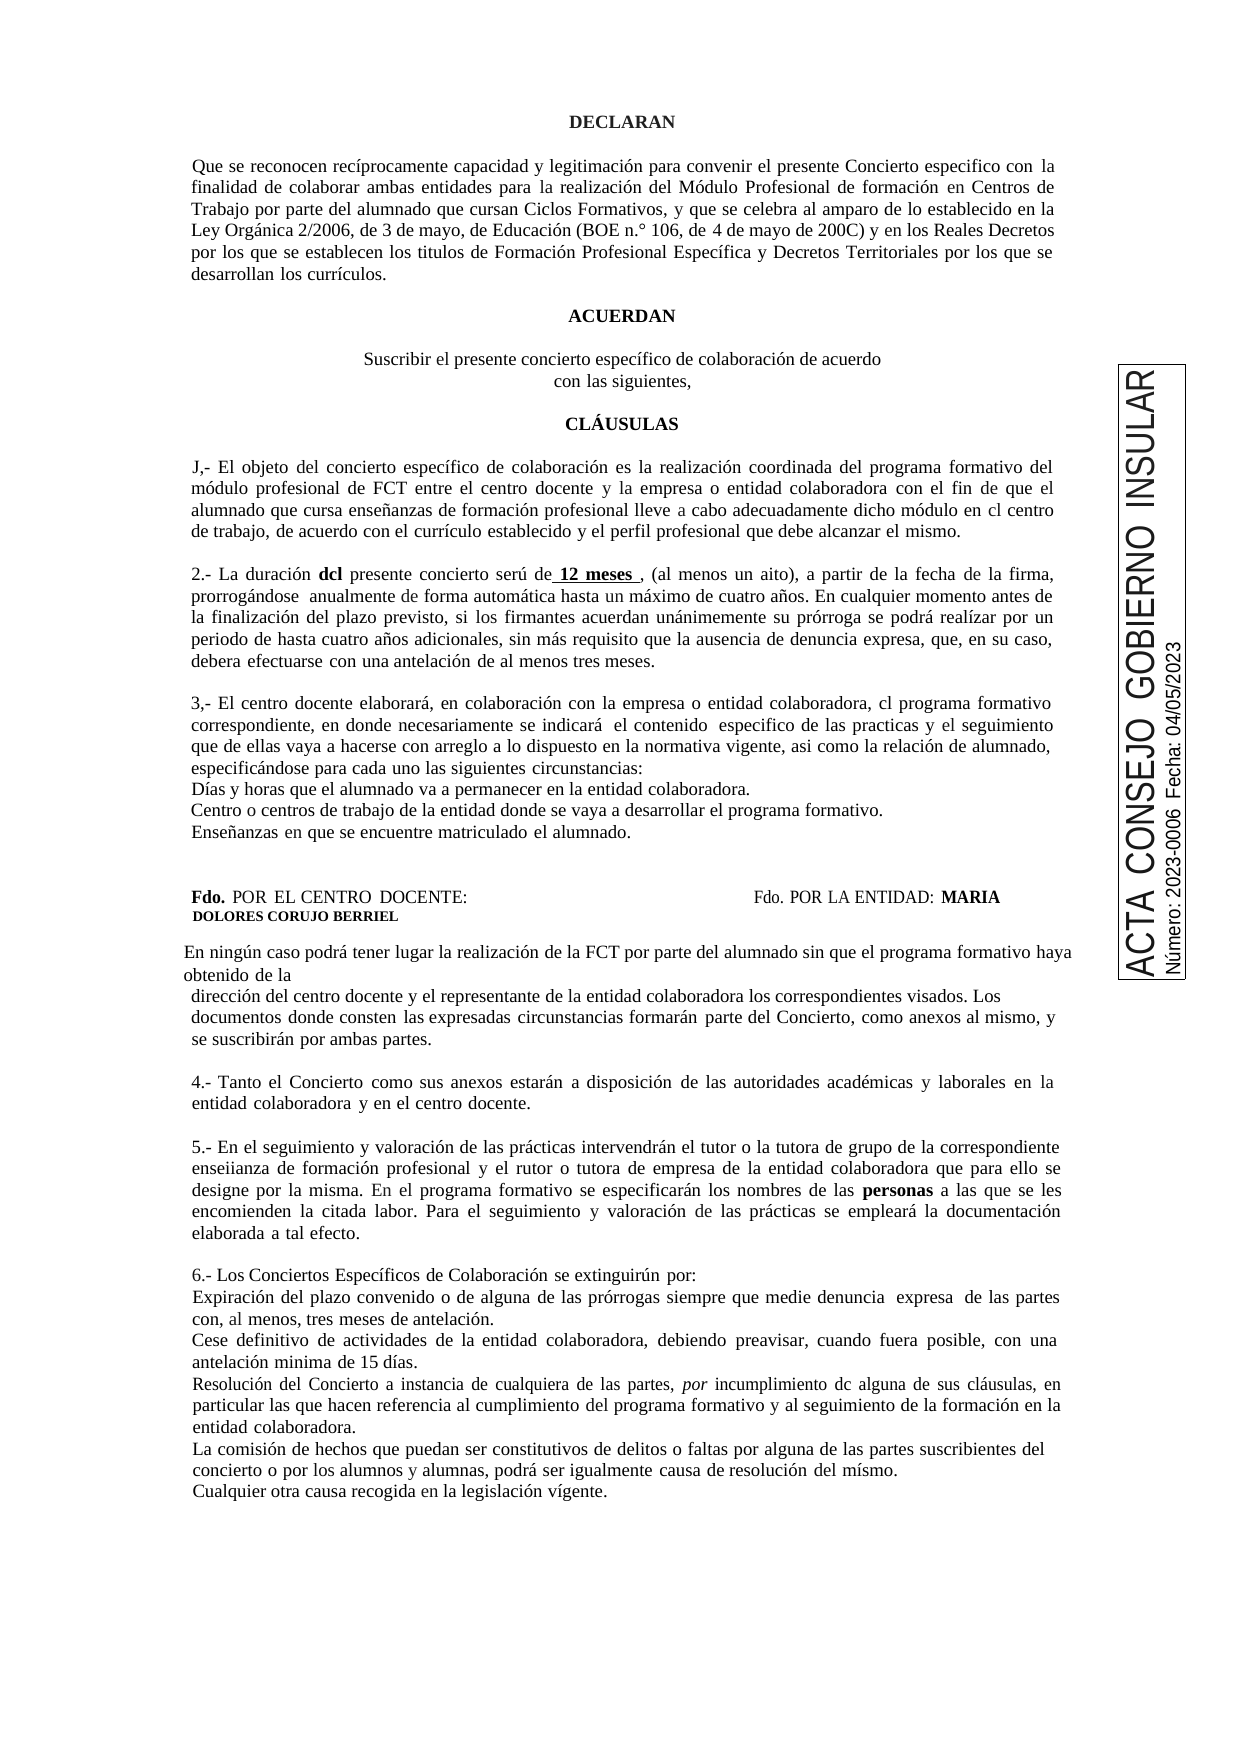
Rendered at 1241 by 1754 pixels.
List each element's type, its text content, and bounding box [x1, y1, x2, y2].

text DECLARAN [150, 111, 1094, 133]
text Número: 2023-0006 Fecha: 04/05/2023 [1162, 368, 1183, 979]
text Cese definitivo de actividades de la entidad colaboradora, debiendo preavisar, cuando fuera posible, con una [192, 1330, 1221, 1351]
text 4.- Tanto el Concierto como sus anexos estarán a disposición de las autoridades académicas y laborales en la entidad colaboradora y en el centro docente. [191, 1071, 1089, 1114]
text La comisión de hechos que puedan ser constitutivos de delitos o faltas por alguna de las partes suscribientes del concierto o por los alumnos y alumnas, podrá ser igualmente causa de resolución del mísmo. [192, 1437, 1046, 1481]
text Cualquier otra causa recogida en la legislación vígente. [192, 1481, 1221, 1502]
text se suscribirán por ambas partes. [191, 1027, 1221, 1049]
text J,- El objeto del concierto específico de colaboración es la realización coordinada del programa formativo del módulo profesional de FCT entre el centro docente y la empresa o entidad colaboradora con el fin de que el alumnado que cursa enseñanzas de formación profesional lleve a cabo adecuadamente dicho módulo en cl centro de trabajo, de acuerdo con el currículo establecido y el perfil profesional que debe alcanzar el mismo. [191, 456, 1054, 542]
text CLÁUSULAS [150, 413, 1093, 435]
text Resolución del Concierto a instancia de cualquiera de las partes, por incumplimiento dc alguna de sus cláusulas, en particular las que hacen referencia al cumplimiento del programa formativo y al seguimiento de la formación en la entidad colaboradora. [192, 1373, 1061, 1437]
text antelación minima de 15 días. [192, 1351, 1221, 1373]
text dirección del centro docente y el representante de la entidad colaboradora los correspondientes visados. Los documentos donde consten las expresadas circunstancias formarán parte del Concierto, como anexos al mismo, y [191, 986, 1089, 1027]
text ACTA CONSEJO GOBIERNO INSULAR [1119, 366, 1161, 979]
text Que se reconocen recíprocamente capacidad y legitimación para convenir el presente Concierto especifico con la finalidad de colaborar ambas entidades para la realización del Módulo Profesional de formación en Centros de Trabajo por parte del alumnado que cursan Ciclos Formativos, y que se celebra al amparo de lo establecido en la Ley Orgánica 2/2006, de 3 de mayo, de Educación (BOE n.° 106, de 4 de mayo de 200C) y en los Reales Decretos por los que se establecen los titulos de Formación Profesional Específica y Decretos Territoriales por los que se desarrollan los currículos. [191, 154, 1055, 284]
text DOLORES CORUJO BERRIEL [192, 908, 1117, 925]
text Días y horas que el alumnado va a permanecer en la entidad colaboradora. [191, 778, 1117, 799]
text Fdo. POR EL CENTRO DOCENTE: Fdo. POR LA ENTIDAD: MARIA [191, 886, 1117, 907]
text ACUERDAN [150, 305, 1093, 326]
text 5.- En el seguimiento y valoración de las prácticas intervendrán el tutor o la tutora de grupo de la correspondiente enseiianza de formación profesional y el rutor o tutora de empresa de la entidad colaboradora que para ello se designe por la misma. En el programa formativo se especificarán los nombres de las personas a las que se les encomienden la citada labor. Para el seguimiento y valoración de las prácticas se empleará la documentación elaborada a tal efecto. [191, 1136, 1062, 1243]
text 3,- El centro docente elaborará, en colaboración con la empresa o entidad colaboradora, cl programa formativo correspondiente, en donde necesariamente se indicará el contenido especifico de las practicas y el seguimiento que de ellas vaya a hacerse con arreglo a lo dispuesto en la normativa vigente, asi como la relación de alumnado, especificándose para cada uno las siguientes circunstancias: [191, 692, 1053, 778]
text En ningún caso podrá tener lugar la realización de la FCT por parte del alumnado sin que el programa formativo haya obtenido de la [183, 941, 1089, 985]
text Centro o centros de trabajo de la entidad donde se vaya a desarrollar el programa formativo. Enseñanzas en que se encuentre matriculado el alumnado. [191, 799, 884, 843]
text 2.- La duración dcl presente concierto serú de 12 meses , (al menos un aito), a partir de la fecha de la firma, prorrogándose anualmente de forma automática hasta un máximo de cuatro años. En cualquier momento antes de la finalización del plazo previsto, si los firmantes acuerdan unánimemente su prórroga se podrá realízar por un periodo de hasta cuatro años adicionales, sin más requisito que la ausencia de denuncia expresa, que, en su caso, debera efectuarse con una antelación de al menos tres meses. [191, 563, 1054, 671]
text Expiración del plazo convenido o de alguna de las prórrogas siempre que medie denuncia expresa de las partes con, al menos, tres meses de antelación. [192, 1286, 1060, 1330]
text Suscribir el presente concierto específico de colaboración de acuerdo con las siguientes, [363, 348, 882, 391]
text [1186, 908, 1221, 925]
text 6.- Los Conciertos Específicos de Colaboración se extinguirún por: [192, 1264, 1221, 1286]
